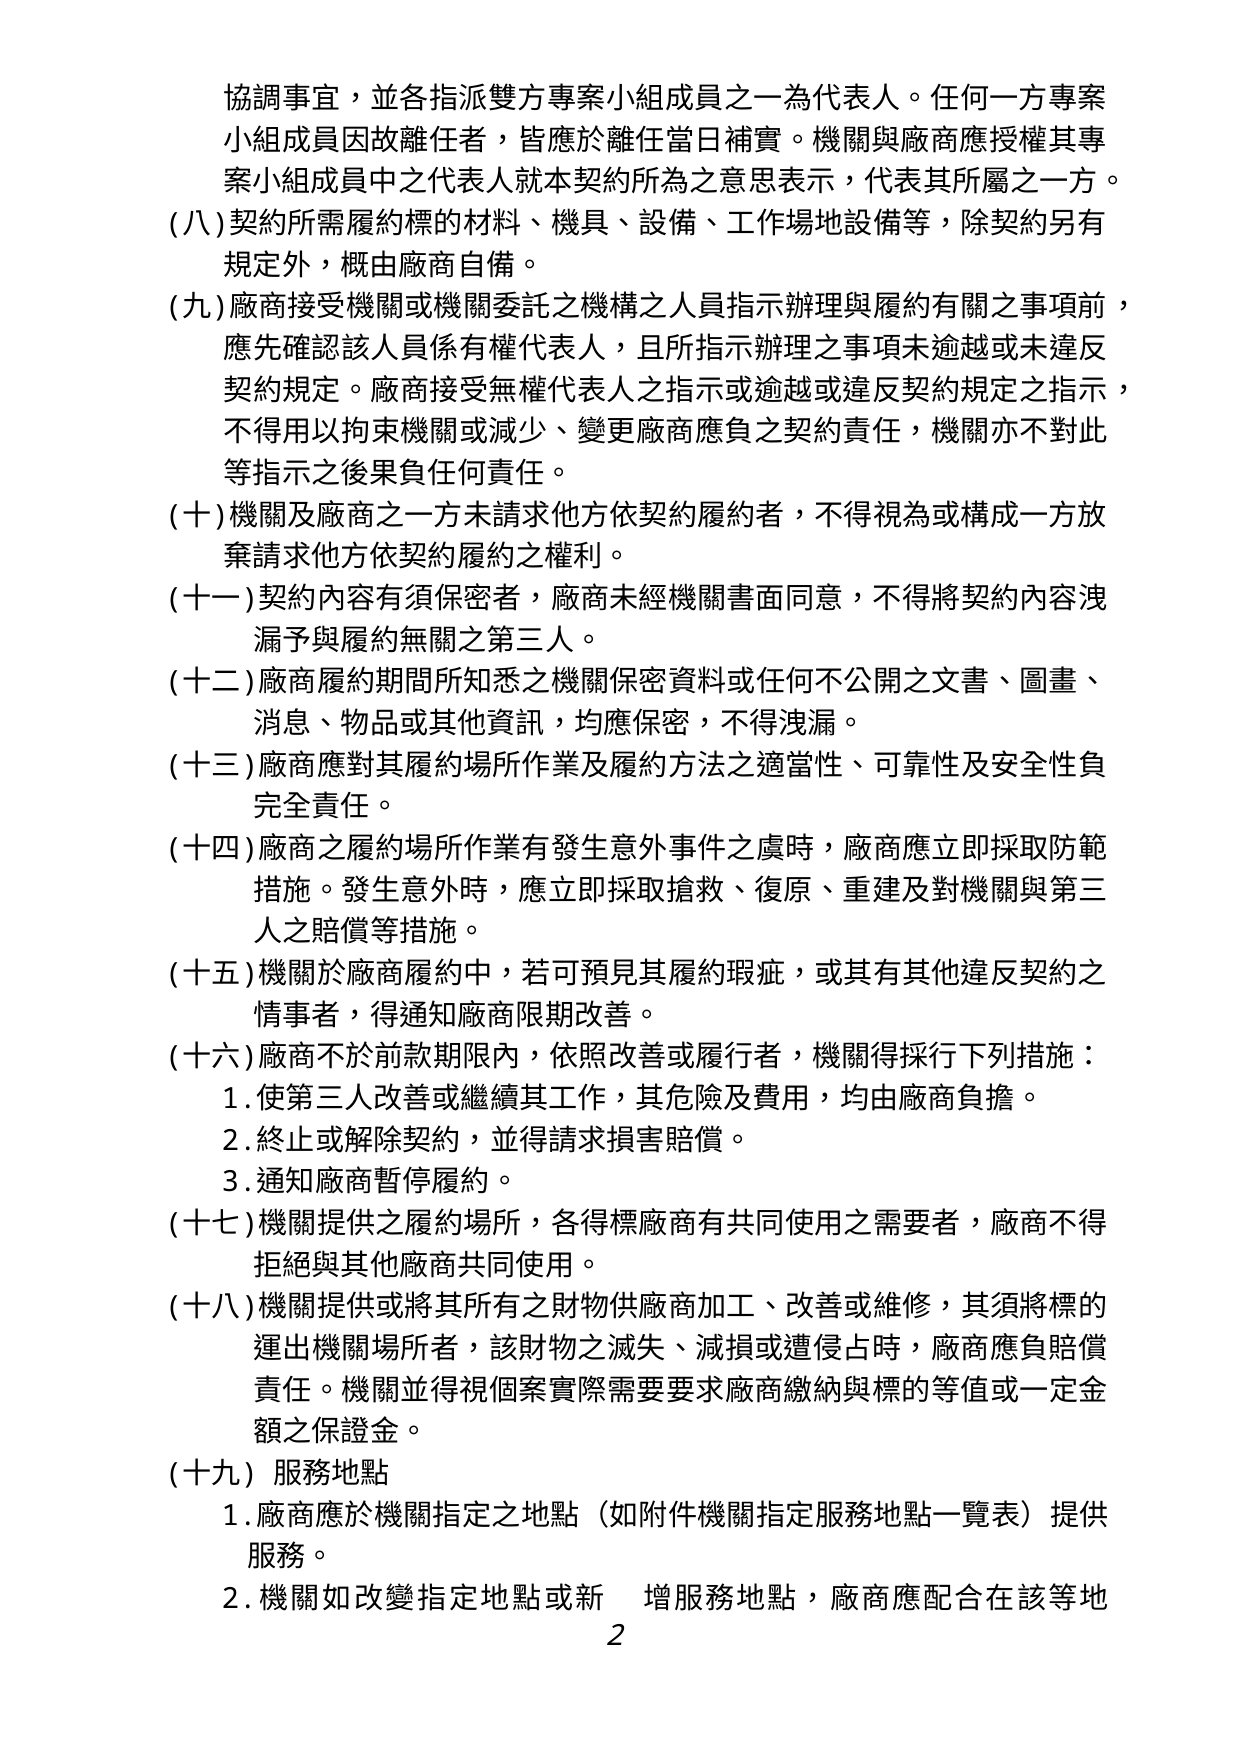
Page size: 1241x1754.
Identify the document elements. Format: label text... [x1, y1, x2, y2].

text (十二)廠商履約期間所知悉之機關保密資料或任何不公開之文書、圖畫、消息、物品或其他資訊，均應保密，不得洩漏。 [164, 658, 1109, 742]
text 1.使第三人改善或繼續其工作，其危險及費用，均由廠商負擔。 [221, 1075, 1109, 1117]
text 機關與廠商應於本契約生效日當日，各自指派○位（由機關於招標時載明；未載明者，為2位）以上人員合組專案小組，負責履約與協調事宜，並各指派雙方專案小組成員之一為代表人。任何一方專案小組成員因故離任者，皆應於離任當日補實。機關與廠商應授權其專案小組成員中之代表人就本契約所為之意思表示，代表其所屬之一方。 [223, 75, 1109, 200]
text (十八)機關提供或將其所有之財物供廠商加工、改善或維修，其須將標的運出機關場所者，該財物之滅失、減損或遭侵占時，廠商應負賠償責任。機關並得視個案實際需要要求廠商繳納與標的等值或一定金額之保證金。 [164, 1283, 1109, 1450]
text (十)機關及廠商之一方未請求他方依契約履約者，不得視為或構成一方放棄請求他方依契約履約之權利。 [164, 492, 1109, 575]
text 3.通知廠商暫停履約。 [221, 1158, 1109, 1200]
text (十一)契約內容有須保密者，廠商未經機關書面同意，不得將契約內容洩漏予與履約無關之第三人。 [164, 575, 1109, 658]
text (十三)廠商應對其履約場所作業及履約方法之適當性、可靠性及安全性負完全責任。 [164, 742, 1109, 825]
text (八)契約所需履約標的材料、機具、設備、工作場地設備等，除契約另有規定外，概由廠商自備。 [164, 200, 1109, 283]
text (十四)廠商之履約場所作業有發生意外事件之虞時，廠商應立即採取防範措施。發生意外時，應立即採取搶救、復原、重建及對機關與第三人之賠償等措施。 [164, 825, 1109, 950]
text (九)廠商接受機關或機關委託之機構之人員指示辦理與履約有關之事項前，應先確認該人員係有權代表人，且所指示辦理之事項未逾越或未違反契約規定。廠商接受無權代表人之指示或逾越或違反契約規定之指示，不得用以拘束機關或減少、變更廠商應負之契約責任，機關亦不對此等指示之後果負任何責任。 [164, 283, 1109, 492]
text 1.廠商應於機關指定之地點（如附件機關指定服務地點一覽表）提供服務。 [221, 1492, 1109, 1575]
text 2.機關如改變指定地點或新增服務地點，廠商應配合在該等地 [221, 1575, 1109, 1617]
text (十五)機關於廠商履約中，若可預見其履約瑕疵，或其有其他違反契約之情事者，得通知廠商限期改善。 [164, 950, 1109, 1033]
text (十六)廠商不於前款期限內，依照改善或履行者，機關得採行下列措施： [164, 1033, 1109, 1075]
text (十九) 服務地點 [164, 1450, 1109, 1492]
text (十七)機關提供之履約場所，各得標廠商有共同使用之需要者，廠商不得拒絕與其他廠商共同使用。 [164, 1200, 1109, 1283]
text 2.終止或解除契約，並得請求損害賠償。 [221, 1117, 1109, 1158]
